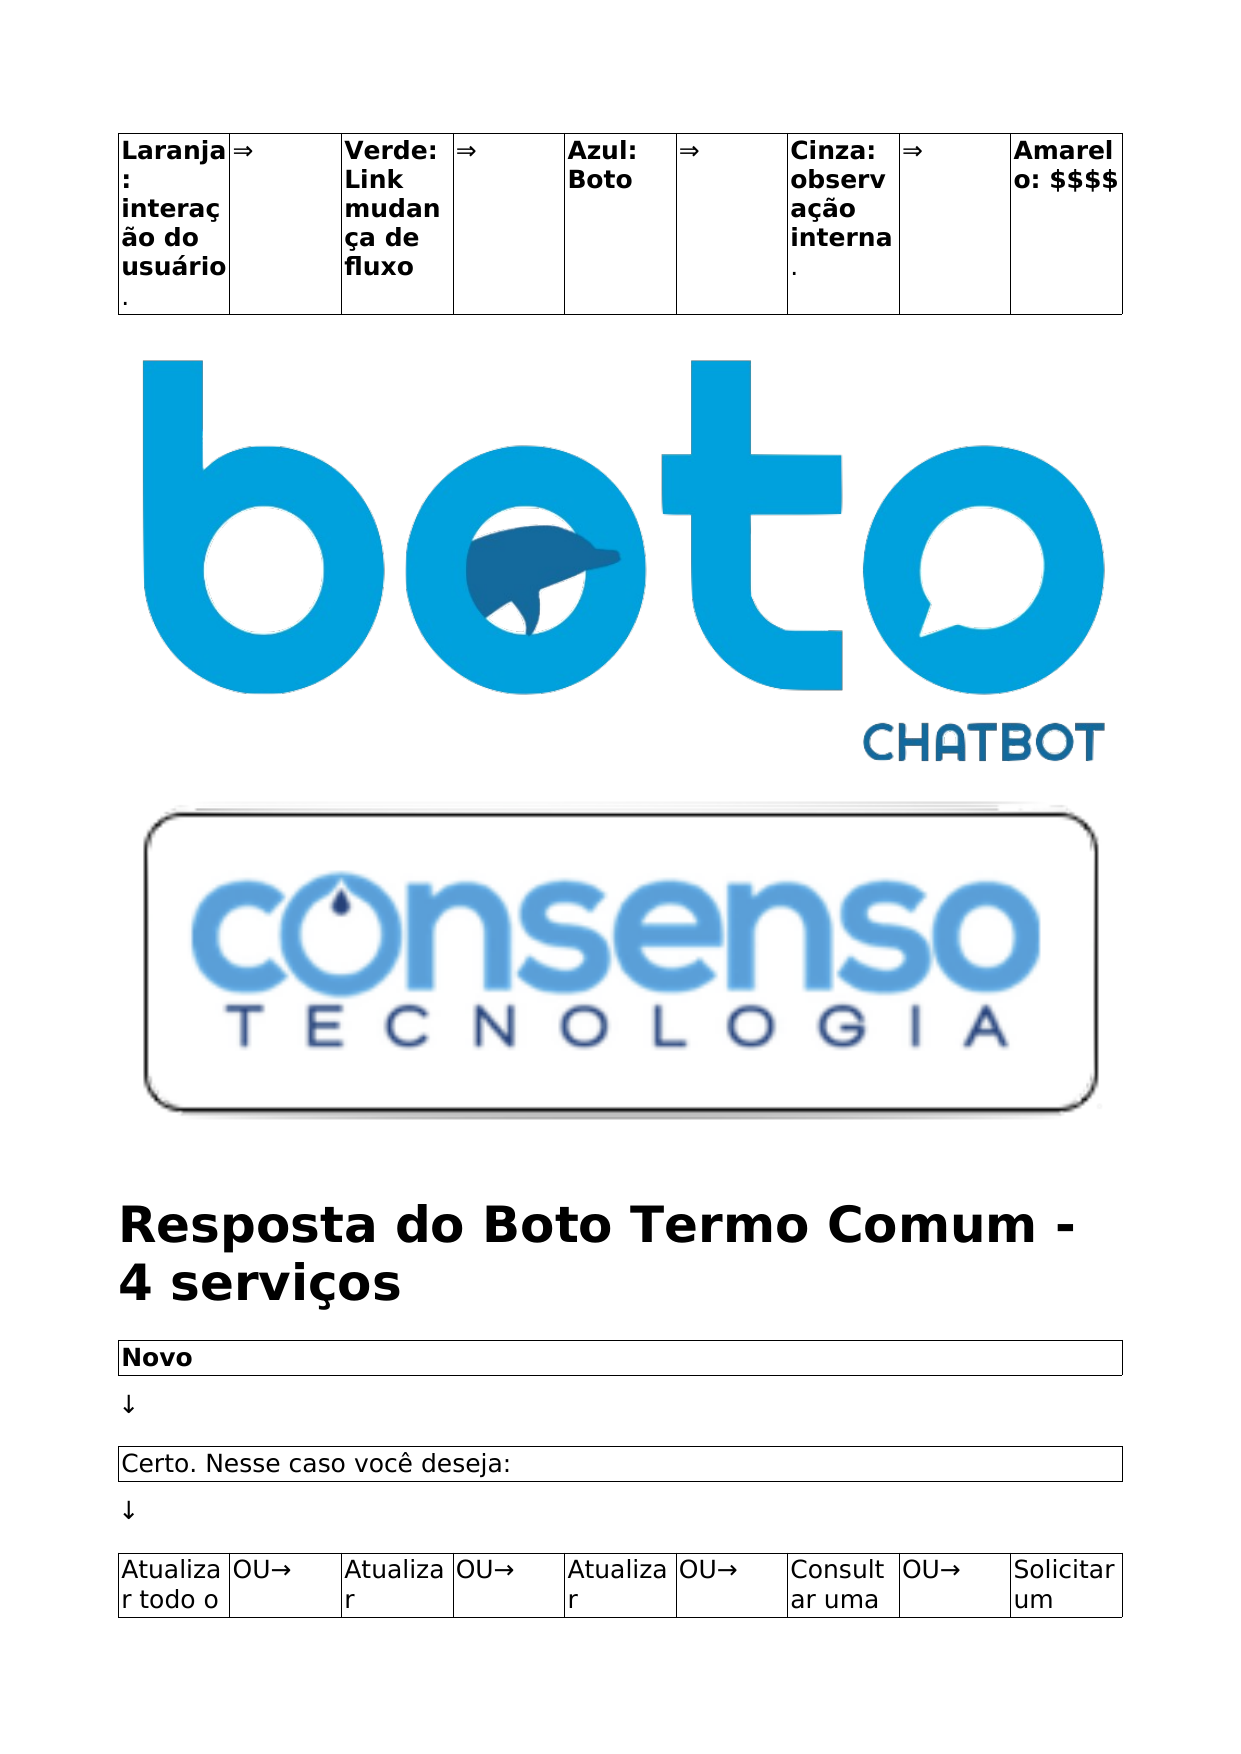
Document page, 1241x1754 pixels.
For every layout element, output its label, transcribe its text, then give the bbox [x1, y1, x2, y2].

table_header Laranja: interação do usuário. [119, 134, 229, 314]
table_header Consultar uma [788, 1554, 899, 1617]
table_header Solicitar um [1011, 1554, 1122, 1617]
table_header Amarelo: $$$$ [1011, 134, 1122, 314]
table_header Atualizar [342, 1554, 453, 1617]
table_header ⇒ [677, 134, 787, 314]
table_header OU→ [230, 1554, 341, 1617]
table_header OU→ [900, 1554, 1010, 1617]
table_header Cinza: observação interna. [788, 134, 899, 314]
table_header Atualizar todo o [119, 1554, 229, 1617]
table_header Atualizar [565, 1554, 676, 1617]
table_header ⇒ [230, 134, 341, 314]
table_header ⇒ [454, 134, 564, 314]
table_header Certo. Nesse caso você deseja: [119, 1447, 1122, 1481]
subtitle Resposta do Boto Termo Comum - 4 serviços [118, 1196, 1122, 1312]
table_header ⇒ [900, 134, 1010, 314]
table_header OU→ [677, 1554, 787, 1617]
table_header OU→ [454, 1554, 564, 1617]
table_header Azul: Boto [565, 134, 676, 314]
picture [118, 328, 1123, 785]
picture [118, 797, 1123, 1147]
table_header Verde: Link mudança de fluxo [342, 134, 453, 314]
table_header Novo [119, 1341, 1122, 1375]
text ↓ [118, 1496, 1122, 1525]
text ↓ [118, 1390, 1122, 1419]
